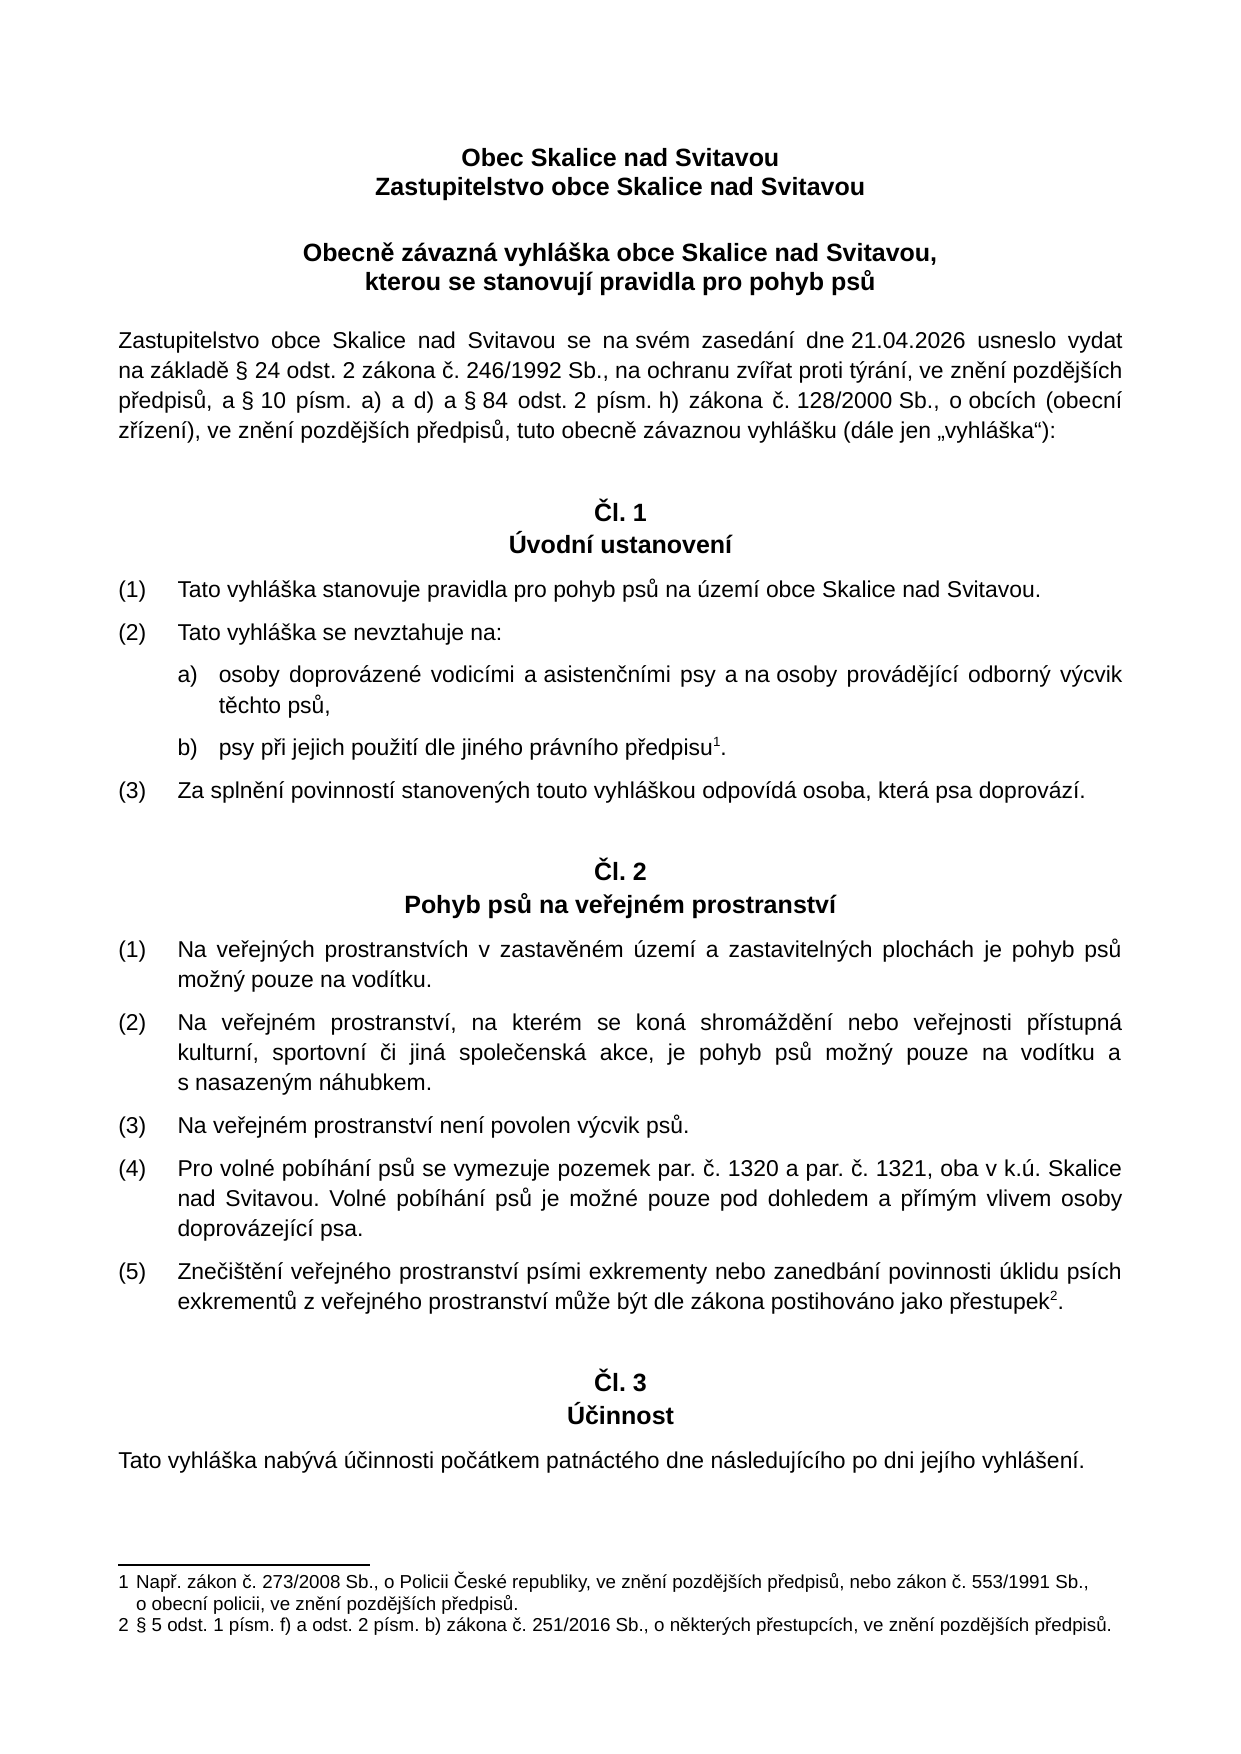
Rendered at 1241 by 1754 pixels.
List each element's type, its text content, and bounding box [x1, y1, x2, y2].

list Na veřejném prostranství, na kterém se koná shromáždění nebo veřejnosti přístupná kulturní, sportovní či jiná společenská akce, je pohyb psů možný pouze na vodítku a s nasazeným náhubkem. [118, 1009, 1122, 1096]
subtitle Čl. 1 Úvodní ustanovení [118, 497, 1122, 559]
list Např. zákon č. 273/2008 Sb., o Policii České republiky, ve znění pozdějších předpisů, nebo zákon č. 553/1991 Sb., o obecní policii, ve znění pozdějších předpisů. [118, 1571, 1122, 1614]
subtitle Čl. 2 Pohyb psů na veřejném prostranství [118, 857, 1122, 919]
subtitle Čl. 3 Účinnost [118, 1368, 1122, 1430]
list Za splnění povinností stanovených touto vyhláškou odpovídá osoba, která psa doprovází. [118, 777, 1122, 803]
text Tato vyhláška nabývá účinnosti počátkem patnáctého dne následujícího po dni jejího vyhlášení. [118, 1447, 1122, 1473]
subtitle Obecně závazná vyhláška obce Skalice nad Svitavou, kterou se stanovují pravidla pro pohyb psů [118, 238, 1122, 295]
list Tato vyhláška stanovuje pravidla pro pohyb psů na území obce Skalice nad Svitavou. [118, 576, 1122, 602]
list Na veřejných prostranstvích v zastavěném území a zastavitelných plochách je pohyb psů možný pouze na vodítku. [118, 936, 1122, 992]
list Pro volné pobíhání psů se vymezuje pozemek par. č. 1320 a par. č. 1321, oba v k.ú. Skalice nad Svitavou. Volné pobíhání psů je možné pouze pod dohledem a přímým vlivem osoby doprovázející psa. [118, 1154, 1122, 1241]
text Zastupitelstvo obce Skalice nad Svitavou se na svém zasedání dne 21.04.2026 usneslo vydat na základě § 24 odst. 2 zákona č. 246/1992 Sb., na ochranu zvířat proti týrání, ve znění pozdějších předpisů, a § 10 písm. a) a d) a § 84 odst. 2 písm. h) zákona č. 128/2000 Sb., o obcích (obecní zřízení), ve znění pozdějších předpisů, tuto obecně závaznou vyhlášku (dále jen „vyhláška“): [118, 327, 1122, 444]
list psy při jejich použití dle jiného právního předpisu. [177, 734, 1122, 761]
list § 5 odst. 1 písm. f) a odst. 2 písm. b) zákona č. 251/2016 Sb., o některých přestupcích, ve znění pozdějších předpisů. [118, 1614, 1122, 1635]
list osoby doprovázené vodicími a asistenčními psy a na osoby provádějící odborný výcvik těchto psů, [177, 661, 1122, 718]
list Na veřejném prostranství není povolen výcvik psů. [118, 1112, 1122, 1138]
list Tato vyhláška se nevztahuje na: [118, 619, 1122, 645]
list Znečištění veřejného prostranství psími exkrementy nebo zanedbání povinnosti úklidu psích exkrementů z veřejného prostranství může být dle zákona postihováno jako přestupek. [118, 1258, 1122, 1314]
title Obec Skalice nad Svitavou Zastupitelstvo obce Skalice nad Svitavou [118, 143, 1122, 201]
